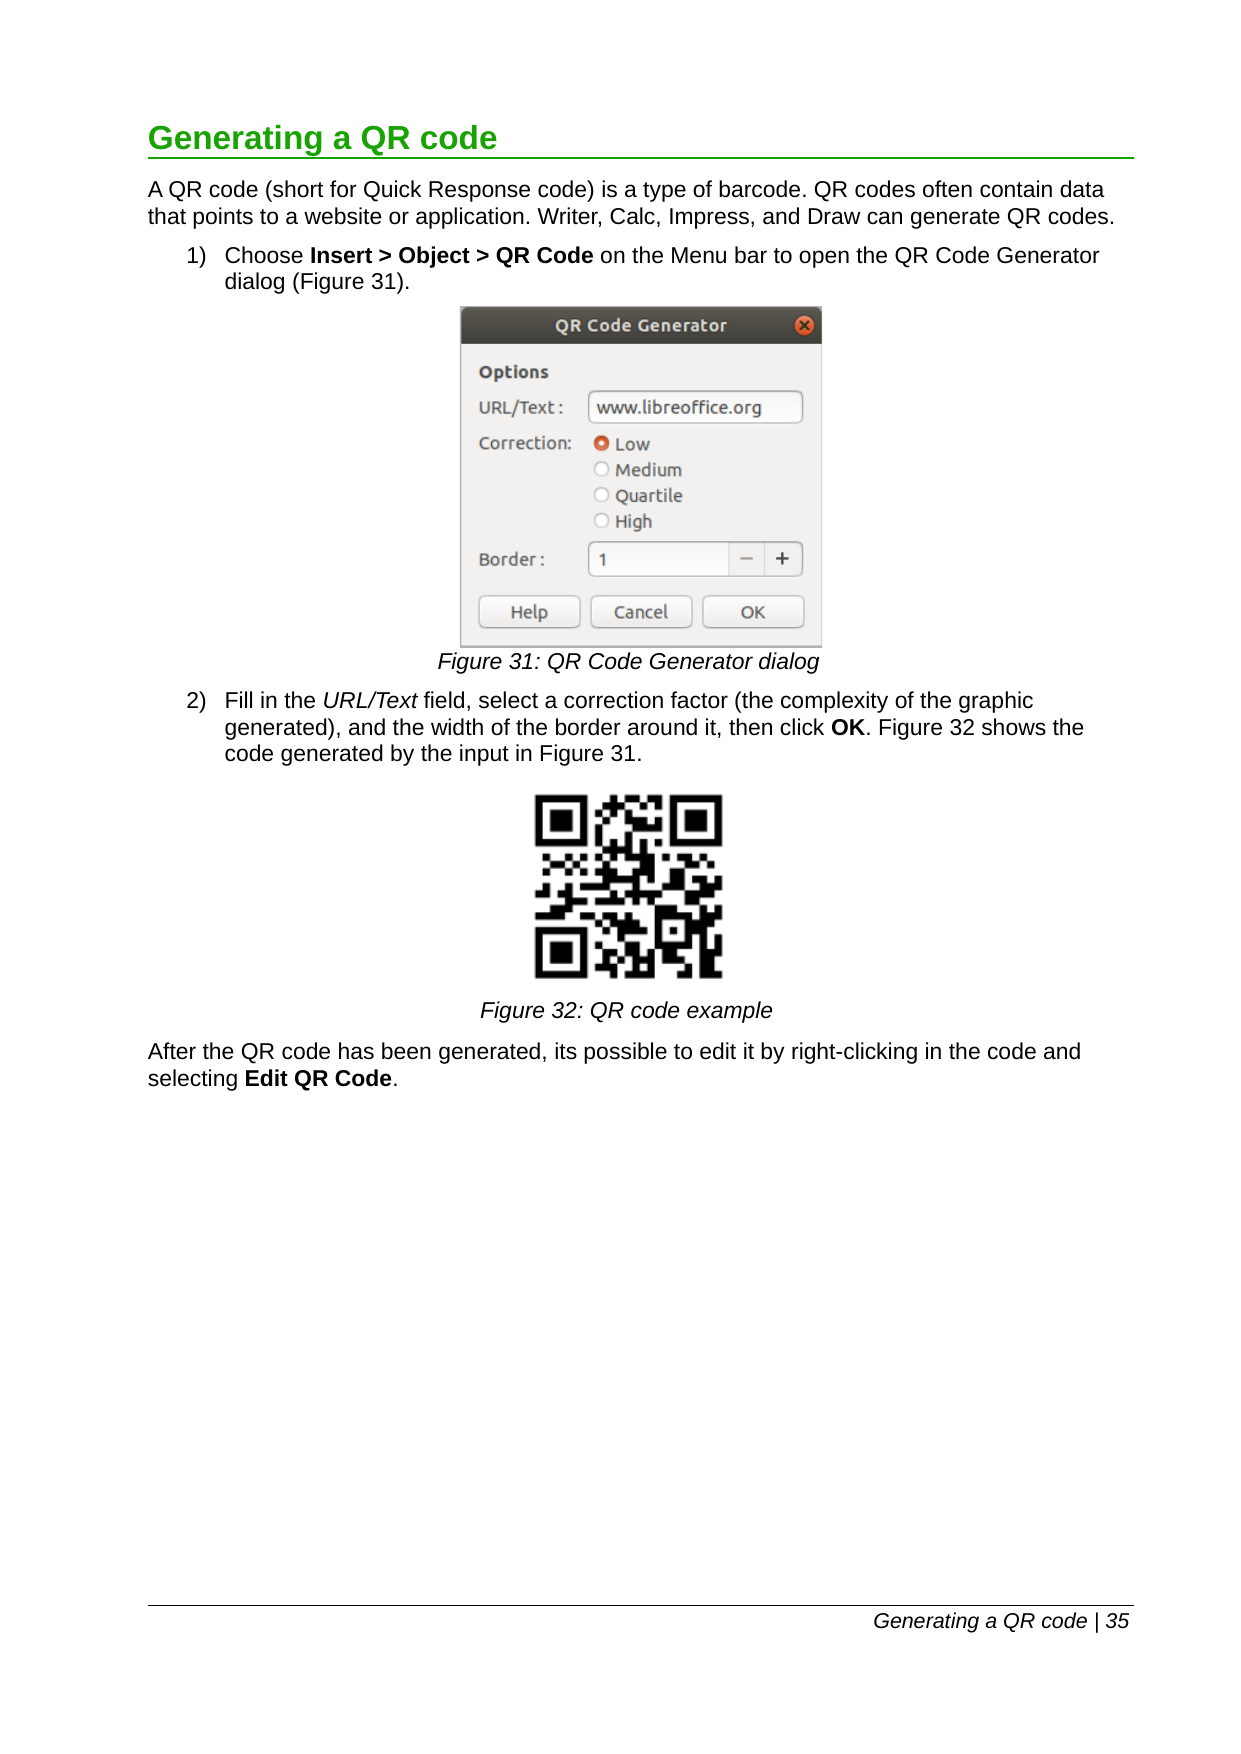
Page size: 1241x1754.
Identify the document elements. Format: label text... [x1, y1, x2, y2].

list Fill in the URL/Text field, select a correction factor (the complexity of the graphic generated), and the width of the border around it, then click OK. Figure 32 shows the code generated by the input in Figure 31. [207, 687, 1134, 766]
subtitle Generating a QR code [148, 118, 1134, 157]
picture [459, 306, 823, 648]
picture [518, 778, 738, 998]
text Figure 32: QR code example [480, 778, 802, 1024]
list Choose Insert > Object > QR Code on the Menu bar to open the QR Code Generator dialog (Figure 31). [207, 242, 1134, 294]
text Figure 31: QR Code Generator dialog [437, 306, 844, 674]
text After the QR code has been generated, its possible to edit it by right-clicking in the code and selecting Edit QR Code. [148, 1038, 1134, 1091]
text A QR code (short for Quick Response code) is a type of barcode. QR codes often contain data that points to a website or application. Writer, Calc, Impress, and Draw can generate QR codes. [148, 176, 1134, 229]
